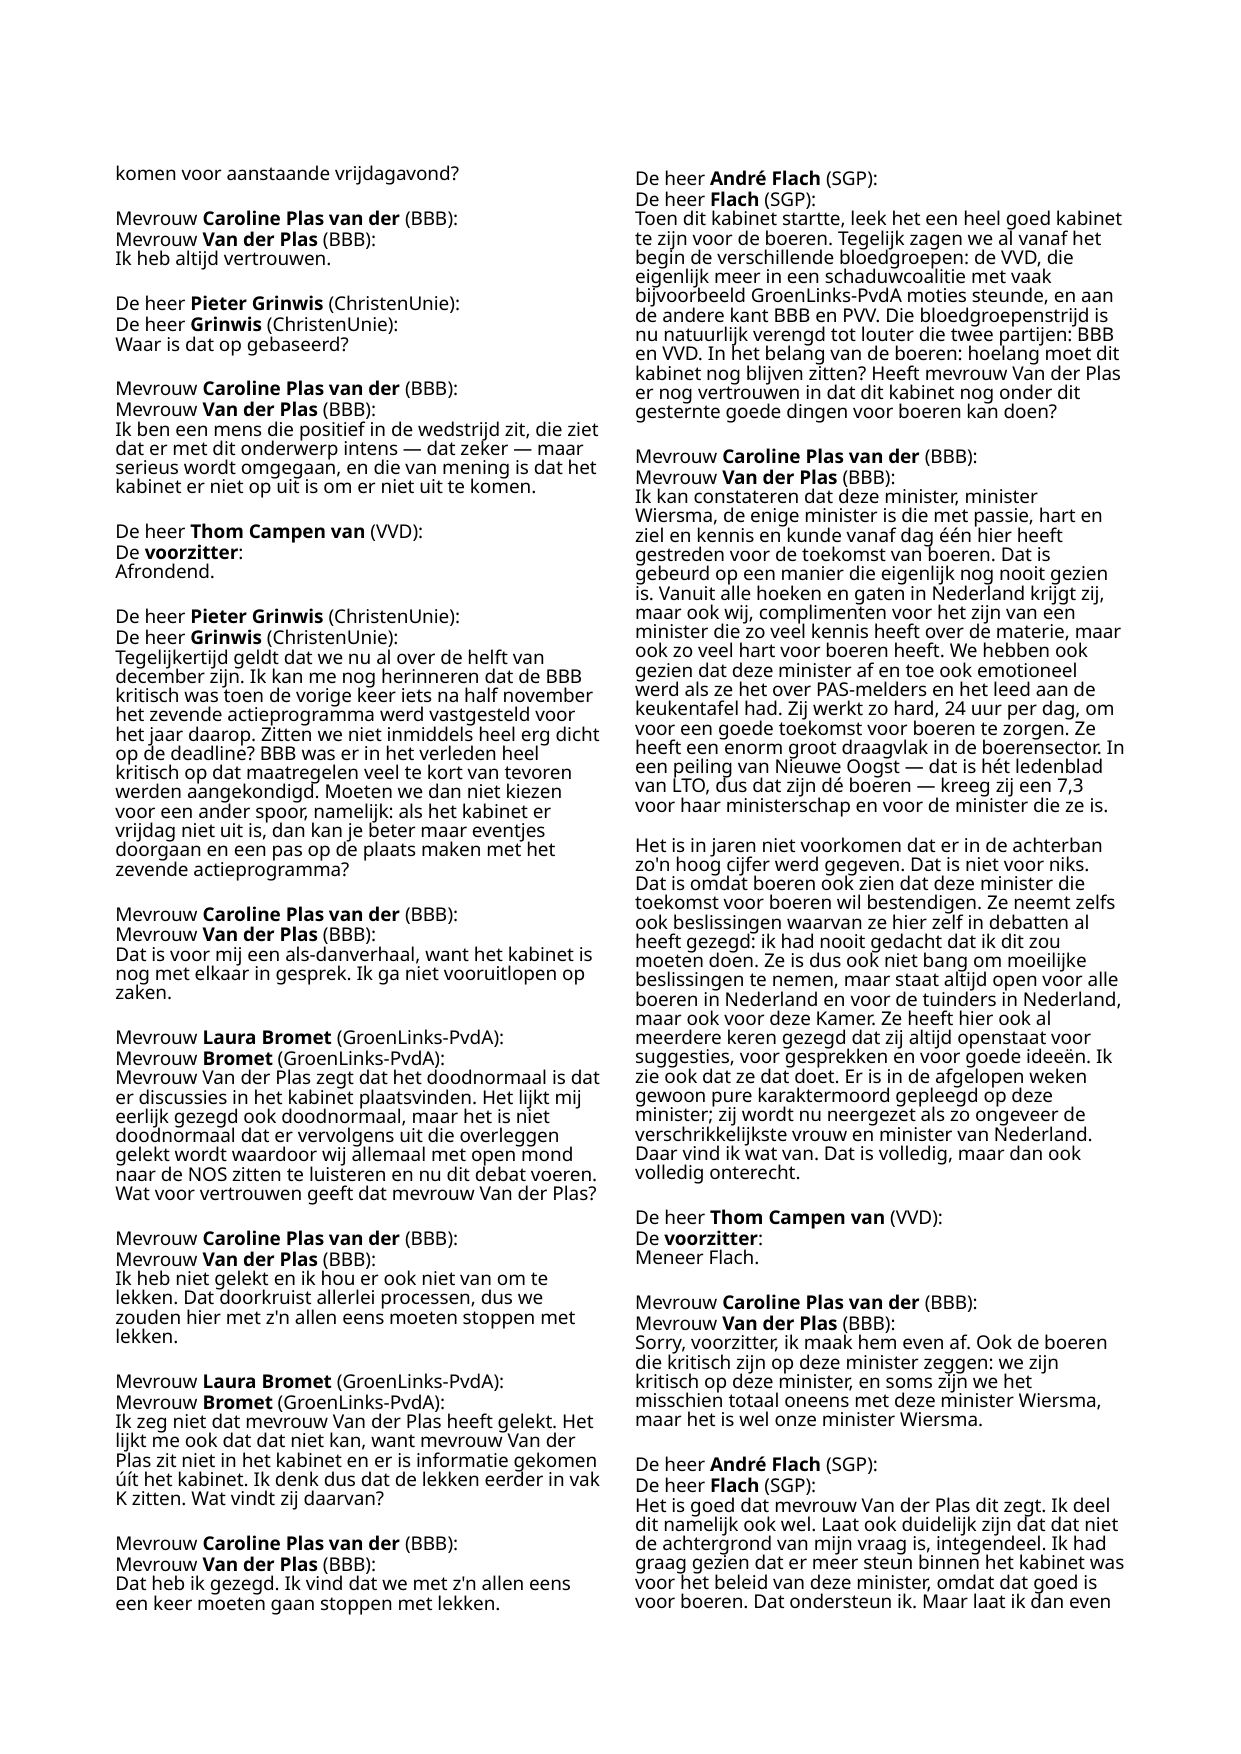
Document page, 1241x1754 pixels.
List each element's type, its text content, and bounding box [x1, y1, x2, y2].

text Mevrouw Van der Plas (BBB): [115, 401, 605, 421]
text Mevrouw Caroline Plas van der (BBB): [635, 1289, 1125, 1315]
text Dat heb ik gezegd. Ik vind dat we met z'n allen eens een keer moeten gaan stoppen met lekken. [115, 1575, 605, 1614]
text Ik zeg niet dat mevrouw Van der Plas heeft gelekt. Het lijkt me ook dat dat niet kan, want mevrouw Van der Plas zit niet in het kabinet en er is informatie gekomen úít het kabinet. Ik denk dus dat de lekken eerder in vak K zitten. Wat vindt zij daarvan? [115, 1413, 605, 1509]
text Mevrouw Van der Plas (BBB): [635, 1315, 1125, 1334]
text Mevrouw Van der Plas (BBB): [115, 1251, 605, 1270]
text Meneer Flach. [635, 1249, 1125, 1268]
text Tegelijkertijd geldt dat we nu al over de helft van december zijn. Ik kan me nog herinneren dat de BBB kritisch was toen de vorige keer iets na half november het zevende actieprogramma werd vastgesteld voor het jaar daarop. Zitten we niet inmiddels heel erg dicht op de deadline? BBB was er in het verleden heel kritisch op dat maatregelen veel te kort van tevoren werden aangekondigd. Moeten we dan niet kiezen voor een ander spoor, namelijk: als het kabinet er vrijdag niet uit is, dan kan je beter maar eventjes doorgaan en een pas op de plaats maken met het zevende actieprogramma? [115, 649, 605, 880]
text De voorzitter: [635, 1230, 1125, 1249]
text De heer Grinwis (ChristenUnie): [115, 629, 605, 649]
text Mevrouw Bromet (GroenLinks-PvdA): [115, 1394, 605, 1413]
text Ik heb altijd vertrouwen. [115, 250, 605, 270]
text De heer Thom Campen van (VVD): [115, 518, 605, 544]
text Mevrouw Van der Plas (BBB): [635, 469, 1125, 488]
text Mevrouw Caroline Plas van der (BBB): [115, 1225, 605, 1251]
text Ik ben een mens die positief in de wedstrijd zit, die ziet dat er met dit onderwerp intens — dat zeker — maar serieus wordt omgegaan, en die van mening is dat het kabinet er niet op uit is om er niet uit te komen. [115, 421, 605, 498]
text Ik kan constateren dat deze minister, minister Wiersma, de enige minister is die met passie, hart en ziel en kennis en kunde vanaf dag één hier heeft gestreden voor de toekomst van boeren. Dat is gebeurd op een manier die eigenlijk nog nooit gezien is. Vanuit alle hoeken en gaten in Nederland krijgt zij, maar ook wij, complimenten voor het zijn van een minister die zo veel kennis heeft over de materie, maar ook zo veel hart voor boeren heeft. We hebben ook gezien dat deze minister af en toe ook emotioneel werd als ze het over PAS-melders en het leed aan de keukentafel had. Zij werkt zo hard, 24 uur per dag, om voor een goede toekomst voor boeren te zorgen. Ze heeft een enorm groot draagvlak in de boerensector. In een peiling van Nieuwe Oogst — dat is hét ledenblad van LTO, dus dat zijn dé boeren — kreeg zij een 7,3 voor haar ministerschap en voor de minister die ze is. [635, 488, 1125, 816]
text De heer André Flach (SGP): [635, 165, 1125, 191]
text Ik heb niet gelekt en ik hou er ook niet van om te lekken. Dat doorkruist allerlei processen, dus we zouden hier met z'n allen eens moeten stoppen met lekken. [115, 1270, 605, 1347]
text De heer Pieter Grinwis (ChristenUnie): [115, 291, 605, 316]
text Toen dit kabinet startte, leek het een heel goed kabinet te zijn voor de boeren. Tegelijk zagen we al vanaf het begin de verschillende bloedgroepen: de VVD, die eigenlijk meer in een schaduwcoalitie met vaak bijvoorbeeld GroenLinks-PvdA moties steunde, en aan de andere kant BBB en PVV. Die bloedgroepenstrijd is nu natuurlijk verengd tot louter die twee partijen: BBB en VVD. In het belang van de boeren: hoelang moet dit kabinet nog blijven zitten? Heeft mevrouw Van der Plas er nog vertrouwen in dat dit kabinet nog onder dit gesternte goede dingen voor boeren kan doen? [635, 210, 1125, 422]
text De heer André Flach (SGP): [635, 1452, 1125, 1477]
text De heer Flach (SGP): [635, 191, 1125, 210]
text Afrondend. [115, 563, 605, 583]
text komen voor aanstaande vrijdagavond? [115, 165, 605, 184]
text Mevrouw Van der Plas (BBB): [115, 926, 605, 946]
text Sorry, voorzitter, ik maak hem even af. Ook de boeren die kritisch zijn op deze minister zeggen: we zijn kritisch op deze minister, en soms zijn we het misschien totaal oneens met deze minister Wiersma, maar het is wel onze minister Wiersma. [635, 1334, 1125, 1431]
text Mevrouw Laura Bromet (GroenLinks-PvdA): [115, 1024, 605, 1050]
text De heer Thom Campen van (VVD): [635, 1204, 1125, 1230]
text Het is in jaren niet voorkomen dat er in de achterban zo'n hoog cijfer werd gegeven. Dat is niet voor niks. Dat is omdat boeren ook zien dat deze minister die toekomst voor boeren wil bestendigen. Ze neemt zelfs ook beslissingen waarvan ze hier zelf in debatten al heeft gezegd: ik had nooit gedacht dat ik dit zou moeten doen. Ze is dus ook niet bang om moeilijke beslissingen te nemen, maar staat altijd open voor alle boeren in Nederland en voor de tuinders in Nederland, maar ook voor deze Kamer. Ze heeft hier ook al meerdere keren gezegd dat zij altijd openstaat voor suggesties, voor gesprekken en voor goede ideeën. Ik zie ook dat ze dat doet. Er is in de afgelopen weken gewoon pure karaktermoord gepleegd op deze minister; zij wordt nu neergezet als zo ongeveer de verschrikkelijkste vrouw en minister van Nederland. Daar vind ik wat van. Dat is volledig, maar dan ook volledig onterecht. [635, 837, 1125, 1183]
text De heer Pieter Grinwis (ChristenUnie): [115, 604, 605, 629]
text Dat is voor mij een als-danverhaal, want het kabinet is nog met elkaar in gesprek. Ik ga niet vooruitlopen op zaken. [115, 946, 605, 1003]
text De voorzitter: [115, 544, 605, 563]
text Mevrouw Van der Plas (BBB): [115, 1556, 605, 1575]
text Mevrouw Van der Plas (BBB): [115, 231, 605, 250]
text De heer Flach (SGP): [635, 1477, 1125, 1497]
text Mevrouw Van der Plas zegt dat het doodnormaal is dat er discussies in het kabinet plaatsvinden. Het lijkt mij eerlijk gezegd ook doodnormaal, maar het is niet doodnormaal dat er vervolgens uit die overleggen gelekt wordt waardoor wij allemaal met open mond naar de NOS zitten te luisteren en nu dit debat voeren. Wat voor vertrouwen geeft dat mevrouw Van der Plas? [115, 1069, 605, 1204]
text Mevrouw Caroline Plas van der (BBB): [115, 376, 605, 401]
text De heer Grinwis (ChristenUnie): [115, 316, 605, 336]
text Mevrouw Caroline Plas van der (BBB): [115, 205, 605, 231]
text Mevrouw Bromet (GroenLinks-PvdA): [115, 1050, 605, 1069]
text Mevrouw Laura Bromet (GroenLinks-PvdA): [115, 1368, 605, 1394]
text Waar is dat op gebaseerd? [115, 336, 605, 355]
text Mevrouw Caroline Plas van der (BBB): [635, 443, 1125, 469]
text Mevrouw Caroline Plas van der (BBB): [115, 1530, 605, 1556]
text Het is goed dat mevrouw Van der Plas dit zegt. Ik deel dit namelijk ook wel. Laat ook duidelijk zijn dat dat niet de achtergrond van mijn vraag is, integendeel. Ik had graag gezien dat er meer steun binnen het kabinet was voor het beleid van deze minister, omdat dat goed is voor boeren. Dat ondersteun ik. Maar laat ik dan even [635, 1497, 1125, 1612]
text Mevrouw Caroline Plas van der (BBB): [115, 901, 605, 926]
